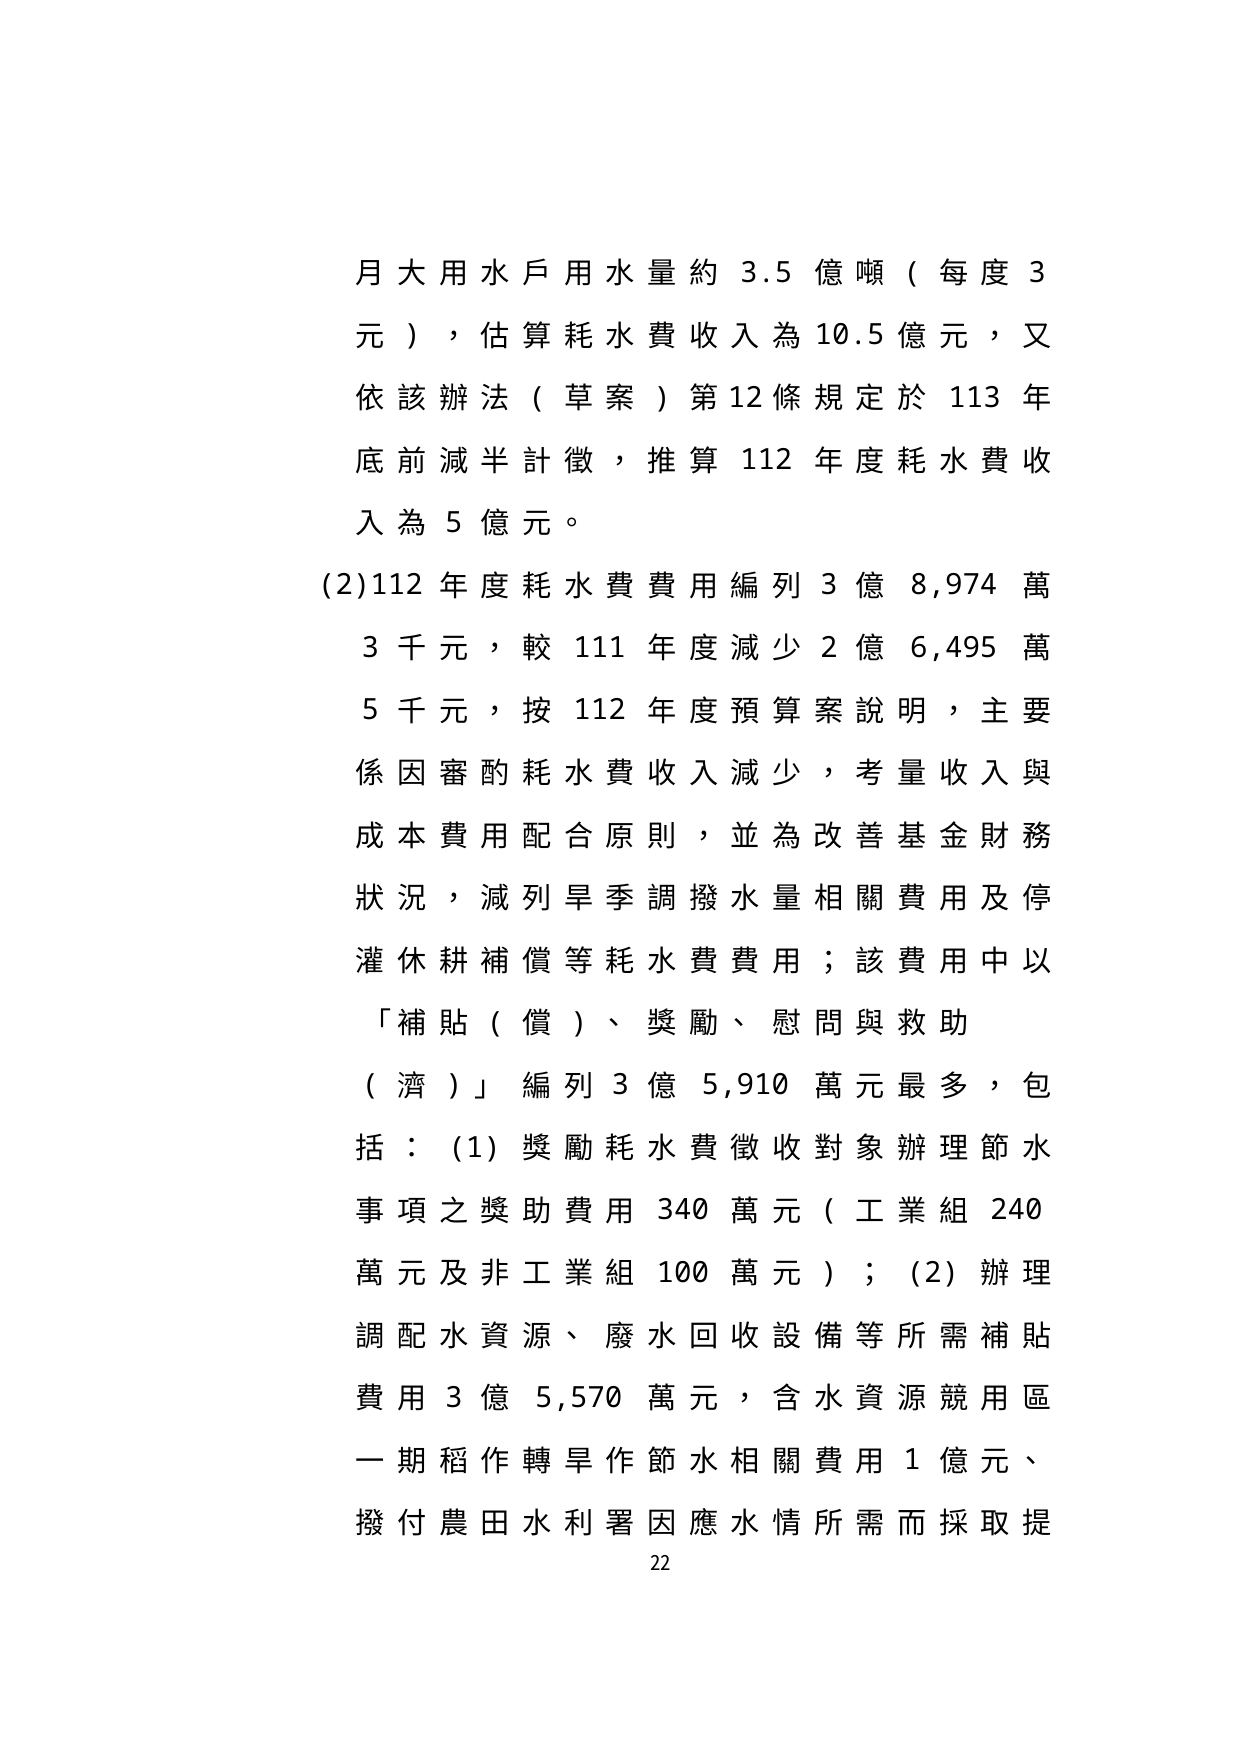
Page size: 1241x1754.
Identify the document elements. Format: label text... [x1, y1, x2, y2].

text (2)112年度耗水費費用編列3億8,974萬3千元，較111年度減少2億6,495萬5千元，按112年度預算案說明，主要係因審酌耗水費收入減少，考量收入與成本費用配合原則，並為改善基金財務狀況，減列旱季調撥水量相關費用及停灌休耕補償等耗水費費用；該費用中以「補貼(償)、獎勵、慰問與救助(濟)」編列3億5,910萬元最多，包括：(1)獎勵耗水費徵收對象辦理節水事項之獎助費用340萬元(工業組240萬元及非工業組100萬元)；(2)辦理調配水資源、廢水回收設備等所需補貼費用3億5,570萬元，含水資源競用區一期稻作轉旱作節水相關費用1億元、撥付農田水利署因應水情所需而採取提 [286, 542, 1058, 1542]
text (1)112年度耗水費收入係依據110年底預告之耗水費徵收辦法(草案)預估方式，以用水量超過單月9,000噸以上之大用水戶開徵，取地面水或自來水者，超過9,000噸以上每度3元，以及使用地下水部分以水權狀載用量每度3元計算，該署以109年度資料預估111年11至12月大用水戶用水量約3.5億噸(每度3元)，估算耗水費收入為10.5億元，又依該辦法(草案)第12條規定於113年底前減半計徵，推算112年度耗水費收入為5億元。 [286, 229, 1058, 542]
